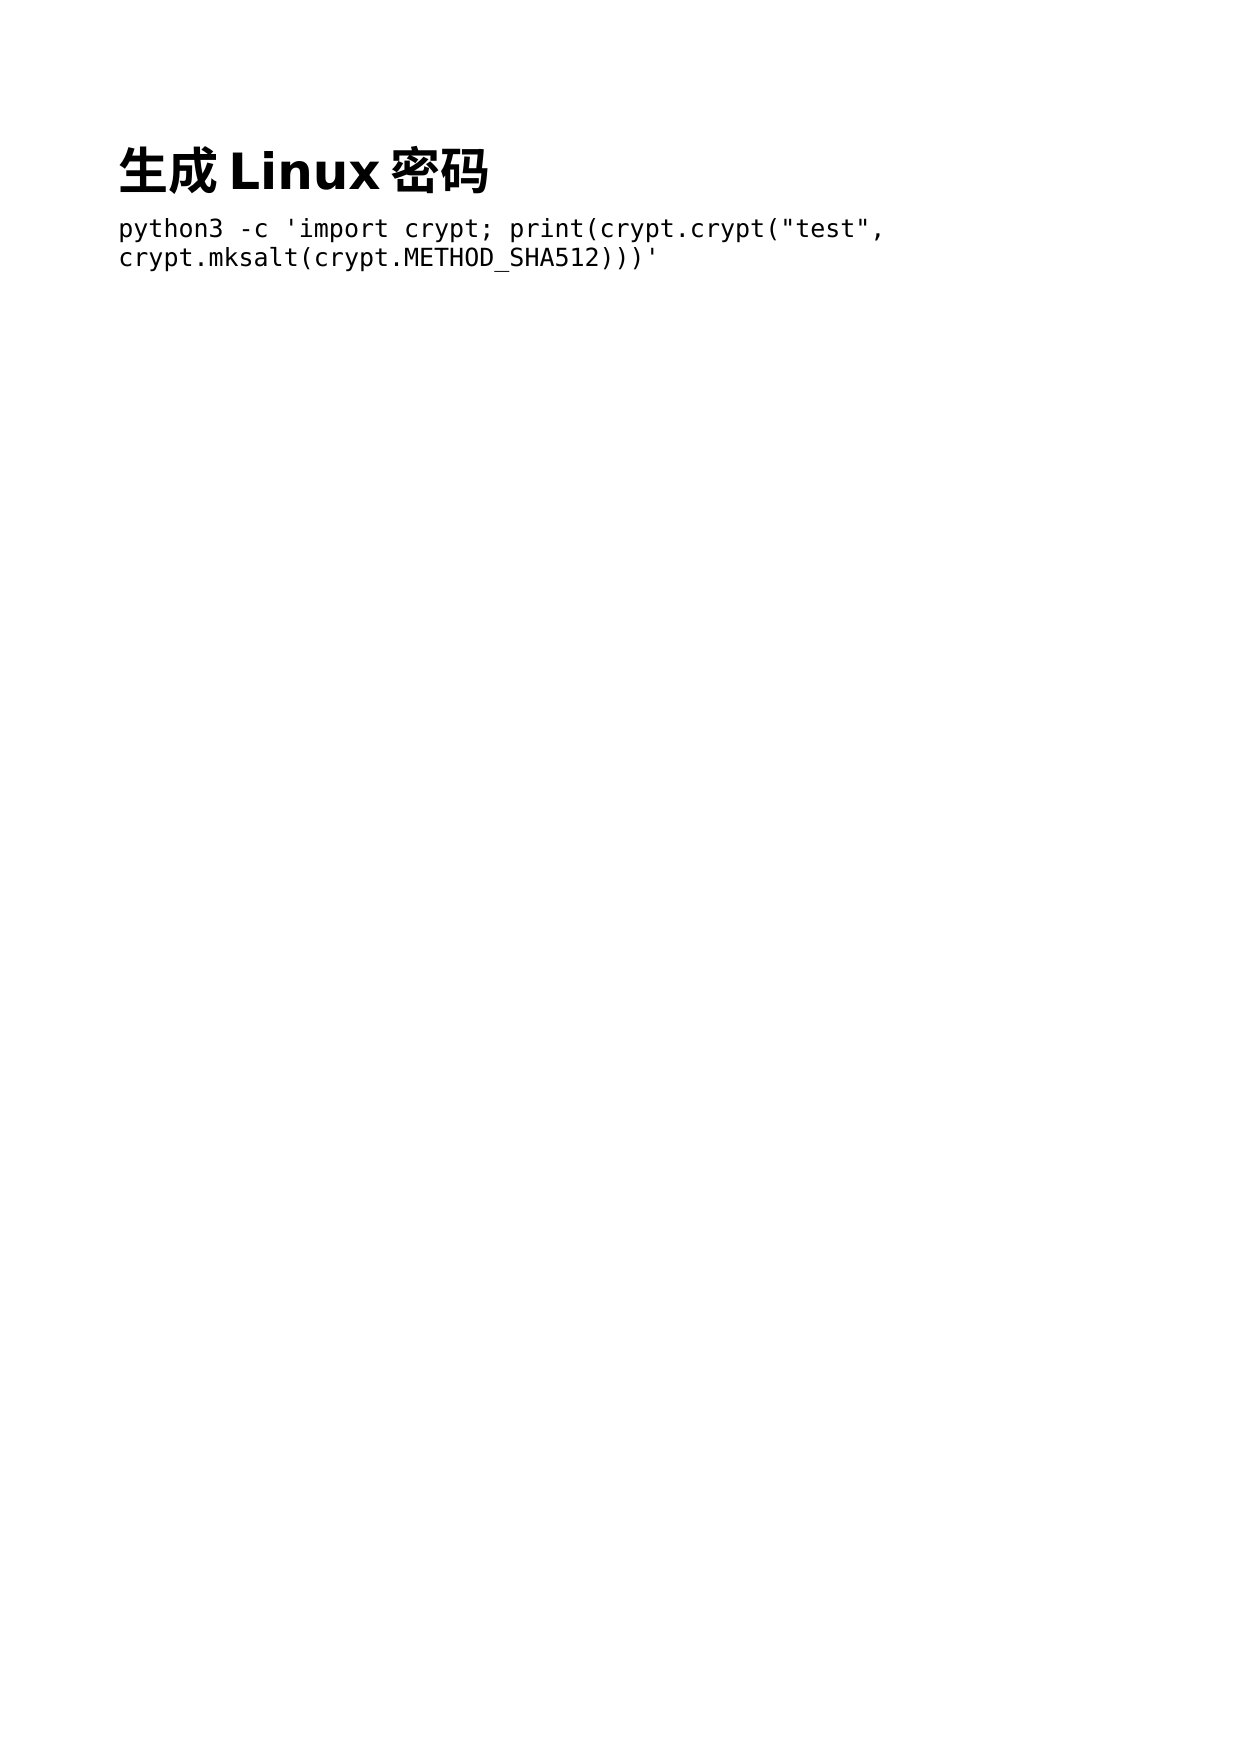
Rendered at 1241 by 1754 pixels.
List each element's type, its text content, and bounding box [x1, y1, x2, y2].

subtitle 生成Linux密码 [118, 143, 1122, 201]
text python3 -c 'import crypt; print(crypt.crypt("test", crypt.mksalt(crypt.METHOD_SHA512)))' [118, 214, 1122, 272]
